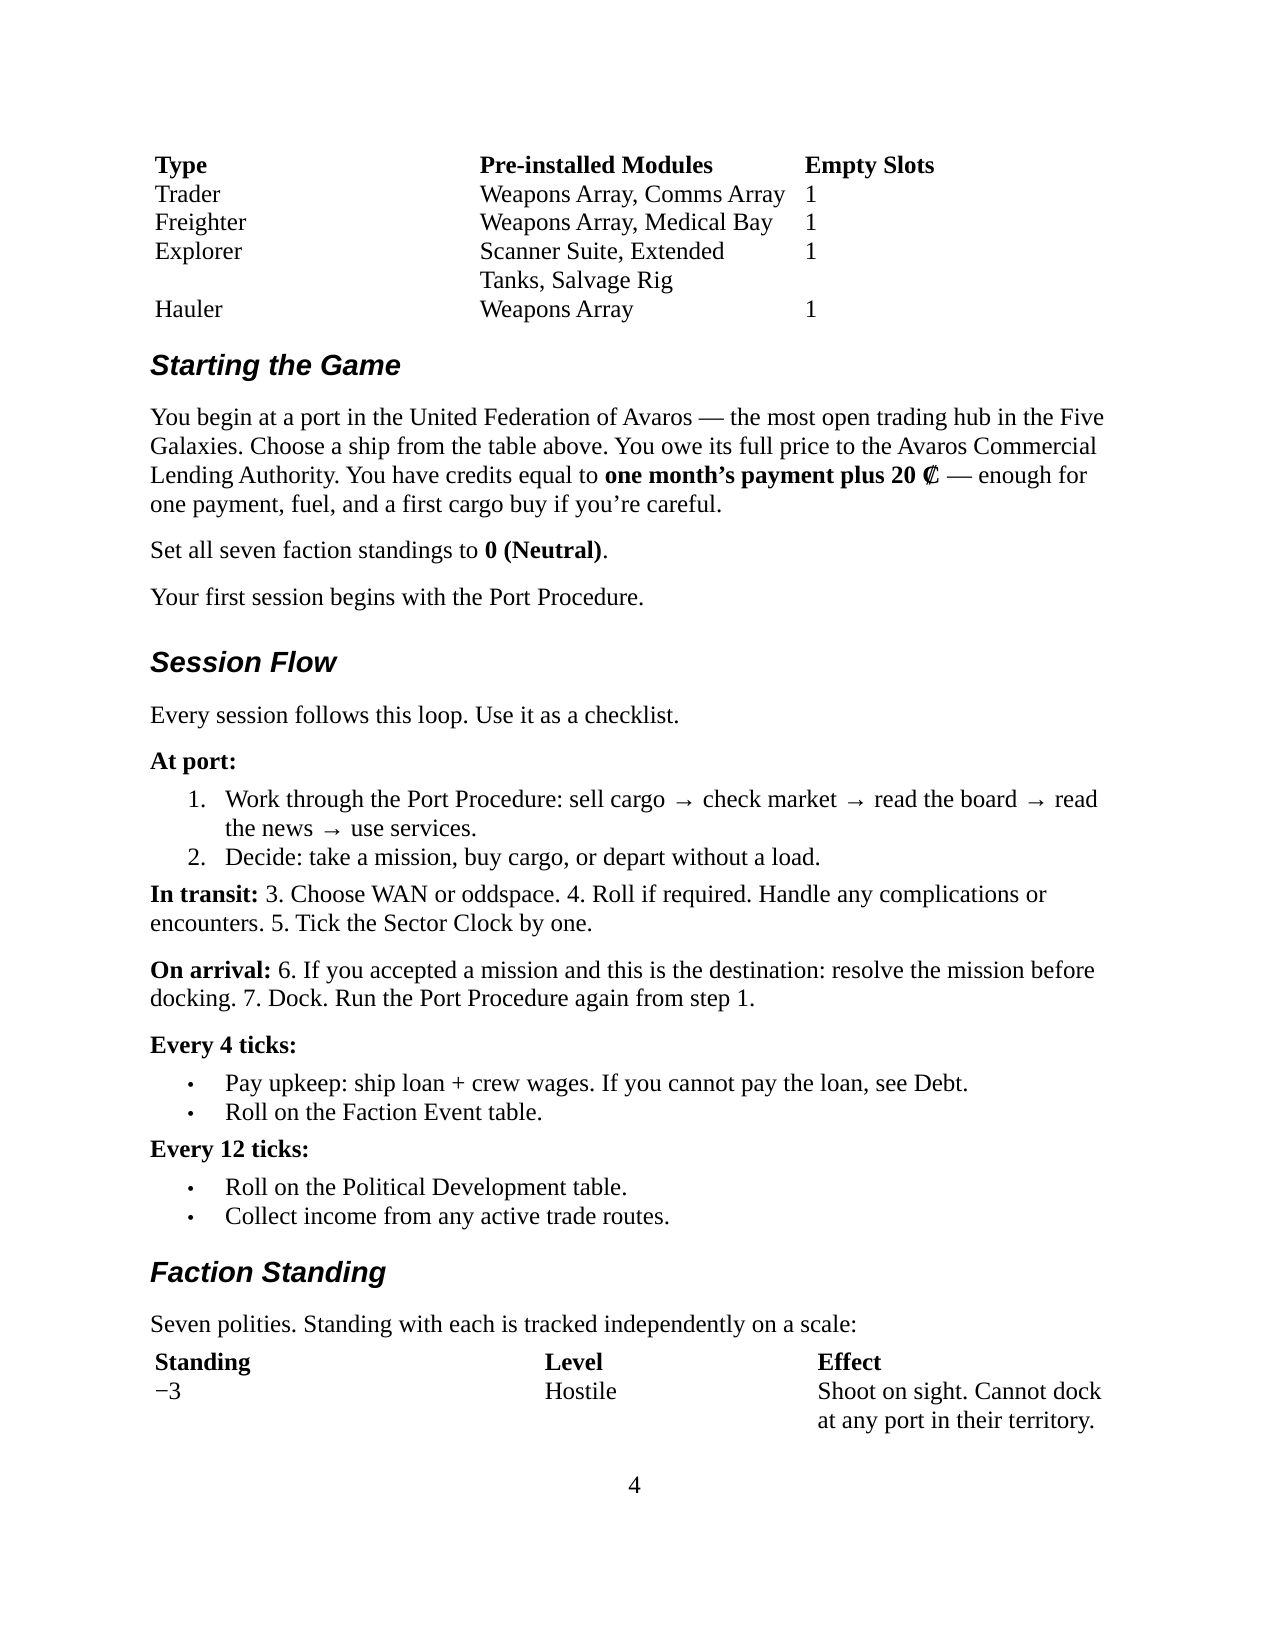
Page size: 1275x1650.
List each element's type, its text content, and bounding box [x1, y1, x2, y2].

text Every 4 ticks: [150, 1030, 1125, 1059]
list Work through the Port Procedure: sell cargo → check market → read the board → read the news → use services. [187, 784, 1125, 842]
table_header Effect [813, 1347, 1125, 1376]
table_cell Freighter [150, 208, 475, 236]
text At port: [150, 746, 1125, 775]
table_header Level [540, 1347, 813, 1376]
table_cell Weapons Array, Medical Bay [475, 208, 800, 236]
table_cell Trader [150, 179, 475, 207]
table_cell 1 [800, 179, 1125, 207]
text Every 12 ticks: [150, 1134, 1125, 1163]
table_cell 1 [800, 294, 1125, 322]
text Your first session begins with the Port Procedure. [150, 582, 1125, 611]
table_header Type [150, 150, 475, 179]
text In transit: 3. Choose WAN or oddspace. 4. Roll if required. Handle any complications or encounters. 5. Tick the Sector Clock by one. [150, 879, 1125, 937]
table_cell Explorer [150, 236, 475, 294]
text On arrival: 6. If you accepted a mission and this is the destination: resolve the mission before docking. 7. Dock. Run the Port Procedure again from step 1. [150, 955, 1125, 1012]
list Collect income from any active trade routes. [187, 1201, 1125, 1229]
subtitle Session Flow [150, 645, 1125, 678]
table_header Empty Slots [800, 150, 1125, 179]
table_cell 1 [800, 236, 1125, 294]
table_cell Hauler [150, 294, 475, 322]
table_cell Weapons Array [475, 294, 800, 322]
text Set all seven faction standings to 0 (Neutral). [150, 535, 1125, 564]
list Roll on the Faction Event table. [187, 1097, 1125, 1125]
list Pay upkeep: ship loan + crew wages. If you cannot pay the loan, see Debt. [187, 1068, 1125, 1097]
table_cell Shoot on sight. Cannot dock at any port in their territory. [813, 1376, 1125, 1433]
text Seven polities. Standing with each is tracked independently on a scale: [150, 1309, 1125, 1338]
text You begin at a port in the United Federation of Avaros — the most open trading hub in the Five Galaxies. Choose a ship from the table above. You owe its full price to the Avaros Commercial Lending Authority. You have credits equal to one month’s payment plus 20 ₡ — enough for one payment, fuel, and a first cargo buy if you’re careful. [150, 402, 1125, 517]
table_header Standing [150, 1347, 540, 1376]
table_header Pre-installed Modules [475, 150, 800, 179]
text Every session follows this loop. Use it as a checklist. [150, 700, 1125, 728]
list Roll on the Political Development table. [187, 1172, 1125, 1201]
table_cell Hostile [540, 1376, 813, 1433]
table_cell −3 [150, 1376, 540, 1433]
list Decide: take a mission, buy cargo, or depart without a load. [187, 842, 1125, 870]
table_cell Scanner Suite, Extended Tanks, Salvage Rig [475, 236, 800, 294]
subtitle Faction Standing [150, 1254, 1125, 1288]
subtitle Starting the Game [150, 347, 1125, 381]
table_cell Weapons Array, Comms Array [475, 179, 800, 207]
table_cell 1 [800, 208, 1125, 236]
